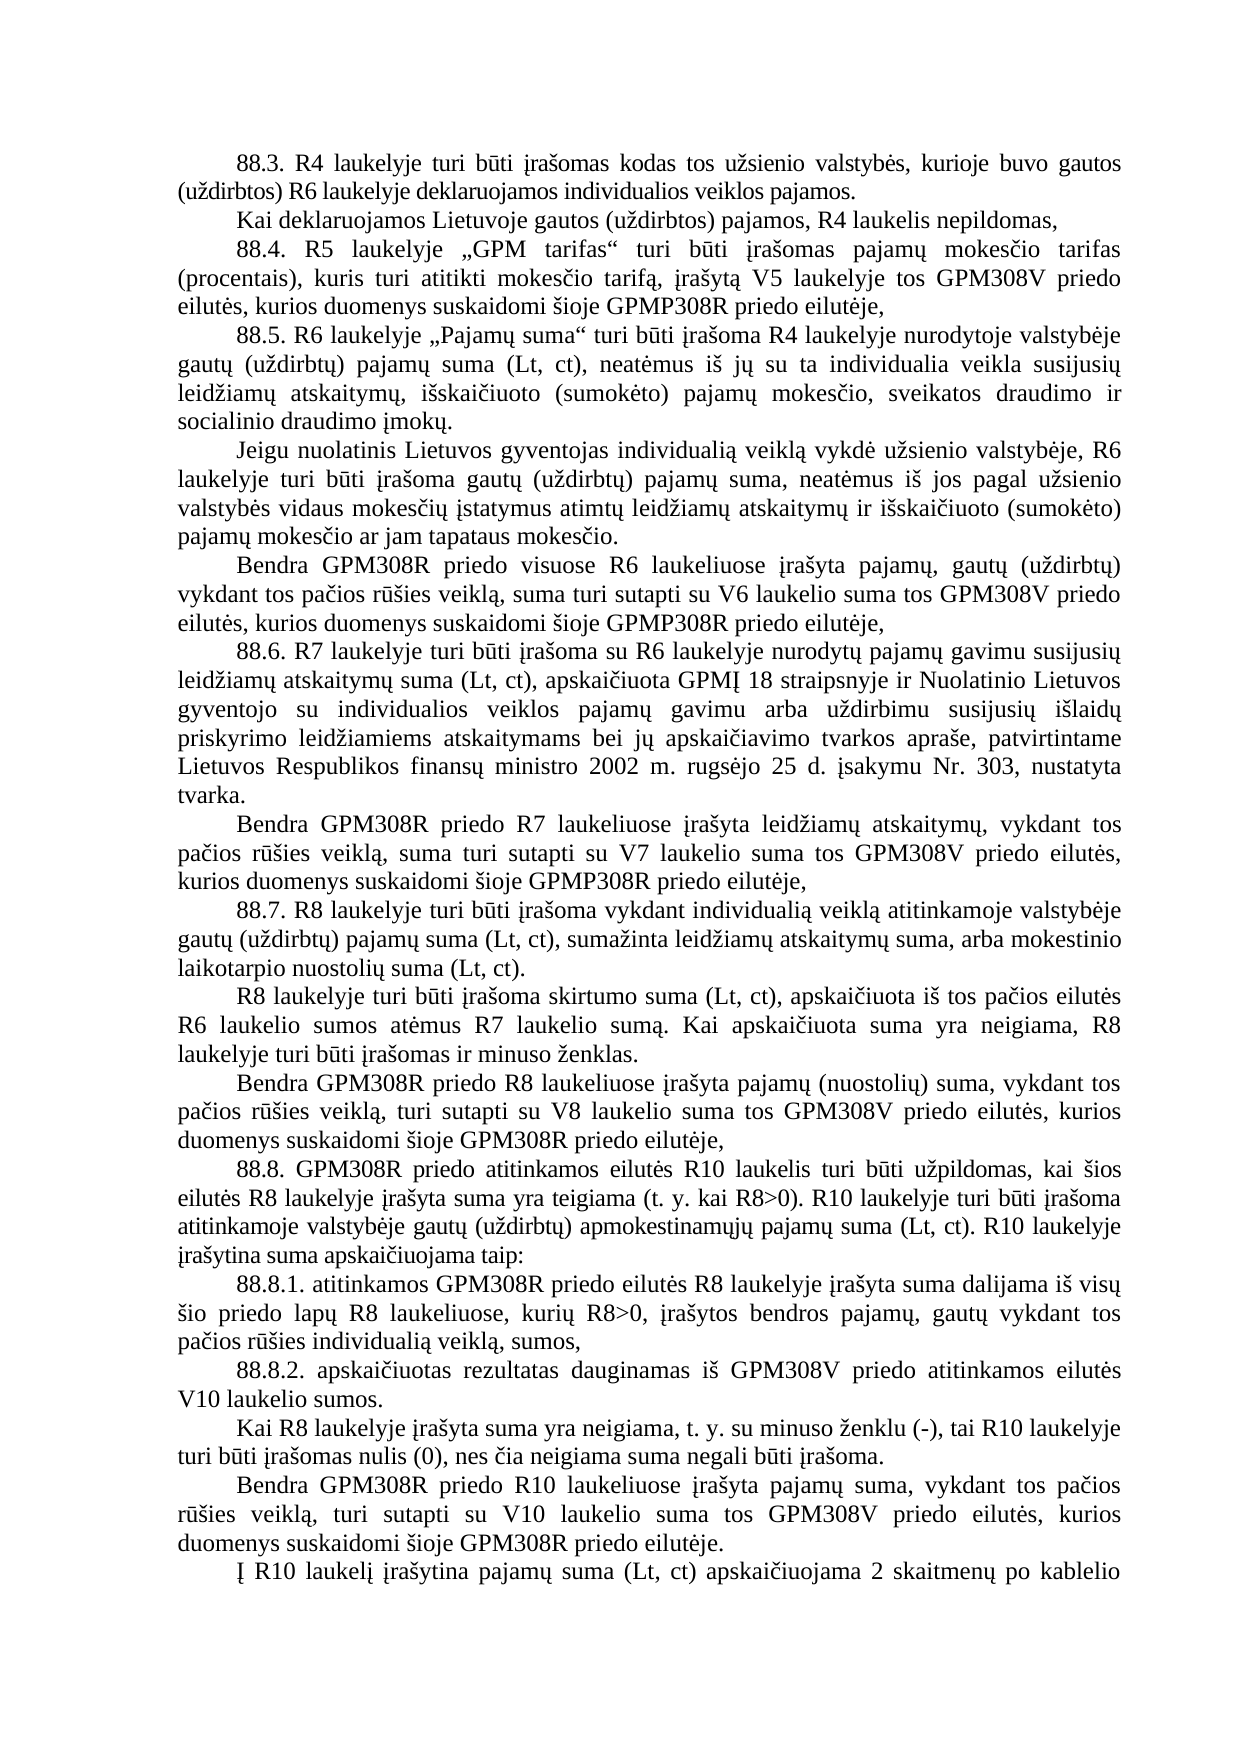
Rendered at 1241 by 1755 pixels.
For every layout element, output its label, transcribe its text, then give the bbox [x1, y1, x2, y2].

text Jeigu nuolatinis Lietuvos gyventojas individualią veiklą vykdė užsienio valstybėje, R6 laukelyje turi būti įrašoma gautų (uždirbtų) pajamų suma, neatėmus iš jos pagal užsienio valstybės vidaus mokesčių įstatymus atimtų leidžiamų atskaitymų ir išskaičiuoto (sumokėto) pajamų mokesčio ar jam tapataus mokesčio. [177, 435, 1122, 550]
text 88.4. R5 laukelyje „GPM tarifas“ turi būti įrašomas pajamų mokesčio tarifas (procentais), kuris turi atitikti mokesčio tarifą, įrašytą V5 laukelyje tos GPM308V priedo eilutės, kurios duomenys suskaidomi šioje GPMP308R priedo eilutėje, [177, 234, 1122, 320]
text Bendra GPM308R priedo visuose R6 laukeliuose įrašyta pajamų, gautų (uždirbtų) vykdant tos pačios rūšies veiklą, suma turi sutapti su V6 laukelio suma tos GPM308V priedo eilutės, kurios duomenys suskaidomi šioje GPMP308R priedo eilutėje, [177, 550, 1122, 636]
text 88.7. R8 laukelyje turi būti įrašoma vykdant individualią veiklą atitinkamoje valstybėje gautų (uždirbtų) pajamų suma (Lt, ct), sumažinta leidžiamų atskaitymų suma, arba mokestinio laikotarpio nuostolių suma (Lt, ct). [177, 895, 1122, 981]
text 88.3. R4 laukelyje turi būti įrašomas kodas tos užsienio valstybės, kurioje buvo gautos (uždirbtos) R6 laukelyje deklaruojamos individualios veiklos pajamos. [177, 148, 1122, 205]
text Kai deklaruojamos Lietuvoje gautos (uždirbtos) pajamos, R4 laukelis nepildomas, [177, 205, 1122, 234]
text Kai R8 laukelyje įrašyta suma yra neigiama, t. y. su minuso ženklu (-), tai R10 laukelyje turi būti įrašomas nulis (0), nes čia neigiama suma negali būti įrašoma. [177, 1413, 1122, 1470]
text 88.6. R7 laukelyje turi būti įrašoma su R6 laukelyje nurodytų pajamų gavimu susijusių leidžiamų atskaitymų suma (Lt, ct), apskaičiuota GPMĮ 18 straipsnyje ir Nuolatinio Lietuvos gyventojo su individualios veiklos pajamų gavimu arba uždirbimu susijusių išlaidų priskyrimo leidžiamiems atskaitymams bei jų apskaičiavimo tvarkos apraše, patvirtintame Lietuvos Respublikos finansų ministro 2002 m. rugsėjo 25 d. įsakymu Nr. 303, nustatyta tvarka. [177, 636, 1122, 809]
text 88.8. GPM308R priedo atitinkamos eilutės R10 laukelis turi būti užpildomas, kai šios eilutės R8 laukelyje įrašyta suma yra teigiama (t. y. kai R8>0). R10 laukelyje turi būti įrašoma atitinkamoje valstybėje gautų (uždirbtų) apmokestinamųjų pajamų suma (Lt, ct). R10 laukelyje įrašytina suma apskaičiuojama taip: [177, 1154, 1122, 1269]
text Bendra GPM308R priedo R7 laukeliuose įrašyta leidžiamų atskaitymų, vykdant tos pačios rūšies veiklą, suma turi sutapti su V7 laukelio suma tos GPM308V priedo eilutės, kurios duomenys suskaidomi šioje GPMP308R priedo eilutėje, [177, 809, 1122, 895]
text Bendra GPM308R priedo R10 laukeliuose įrašyta pajamų suma, vykdant tos pačios rūšies veiklą, turi sutapti su V10 laukelio suma tos GPM308V priedo eilutės, kurios duomenys suskaidomi šioje GPM308R priedo eilutėje. [177, 1470, 1122, 1556]
text Į R10 laukelį įrašytina pajamų suma (Lt, ct) apskaičiuojama 2 skaitmenų po kablelio [177, 1556, 1122, 1585]
text 88.8.1. atitinkamos GPM308R priedo eilutės R8 laukelyje įrašyta suma dalijama iš visų šio priedo lapų R8 laukeliuose, kurių R8>0, įrašytos bendros pajamų, gautų vykdant tos pačios rūšies individualią veiklą, sumos, [177, 1269, 1122, 1355]
text R8 laukelyje turi būti įrašoma skirtumo suma (Lt, ct), apskaičiuota iš tos pačios eilutės R6 laukelio sumos atėmus R7 laukelio sumą. Kai apskaičiuota suma yra neigiama, R8 laukelyje turi būti įrašomas ir minuso ženklas. [177, 981, 1122, 1068]
text Bendra GPM308R priedo R8 laukeliuose įrašyta pajamų (nuostolių) suma, vykdant tos pačios rūšies veiklą, turi sutapti su V8 laukelio suma tos GPM308V priedo eilutės, kurios duomenys suskaidomi šioje GPM308R priedo eilutėje, [177, 1068, 1122, 1154]
text 88.8.2. apskaičiuotas rezultatas dauginamas iš GPM308V priedo atitinkamos eilutės V10 laukelio sumos. [177, 1355, 1122, 1413]
text 88.5. R6 laukelyje „Pajamų suma“ turi būti įrašoma R4 laukelyje nurodytoje valstybėje gautų (uždirbtų) pajamų suma (Lt, ct), neatėmus iš jų su ta individualia veikla susijusių leidžiamų atskaitymų, išskaičiuoto (sumokėto) pajamų mokesčio, sveikatos draudimo ir socialinio draudimo įmokų. [177, 320, 1122, 435]
